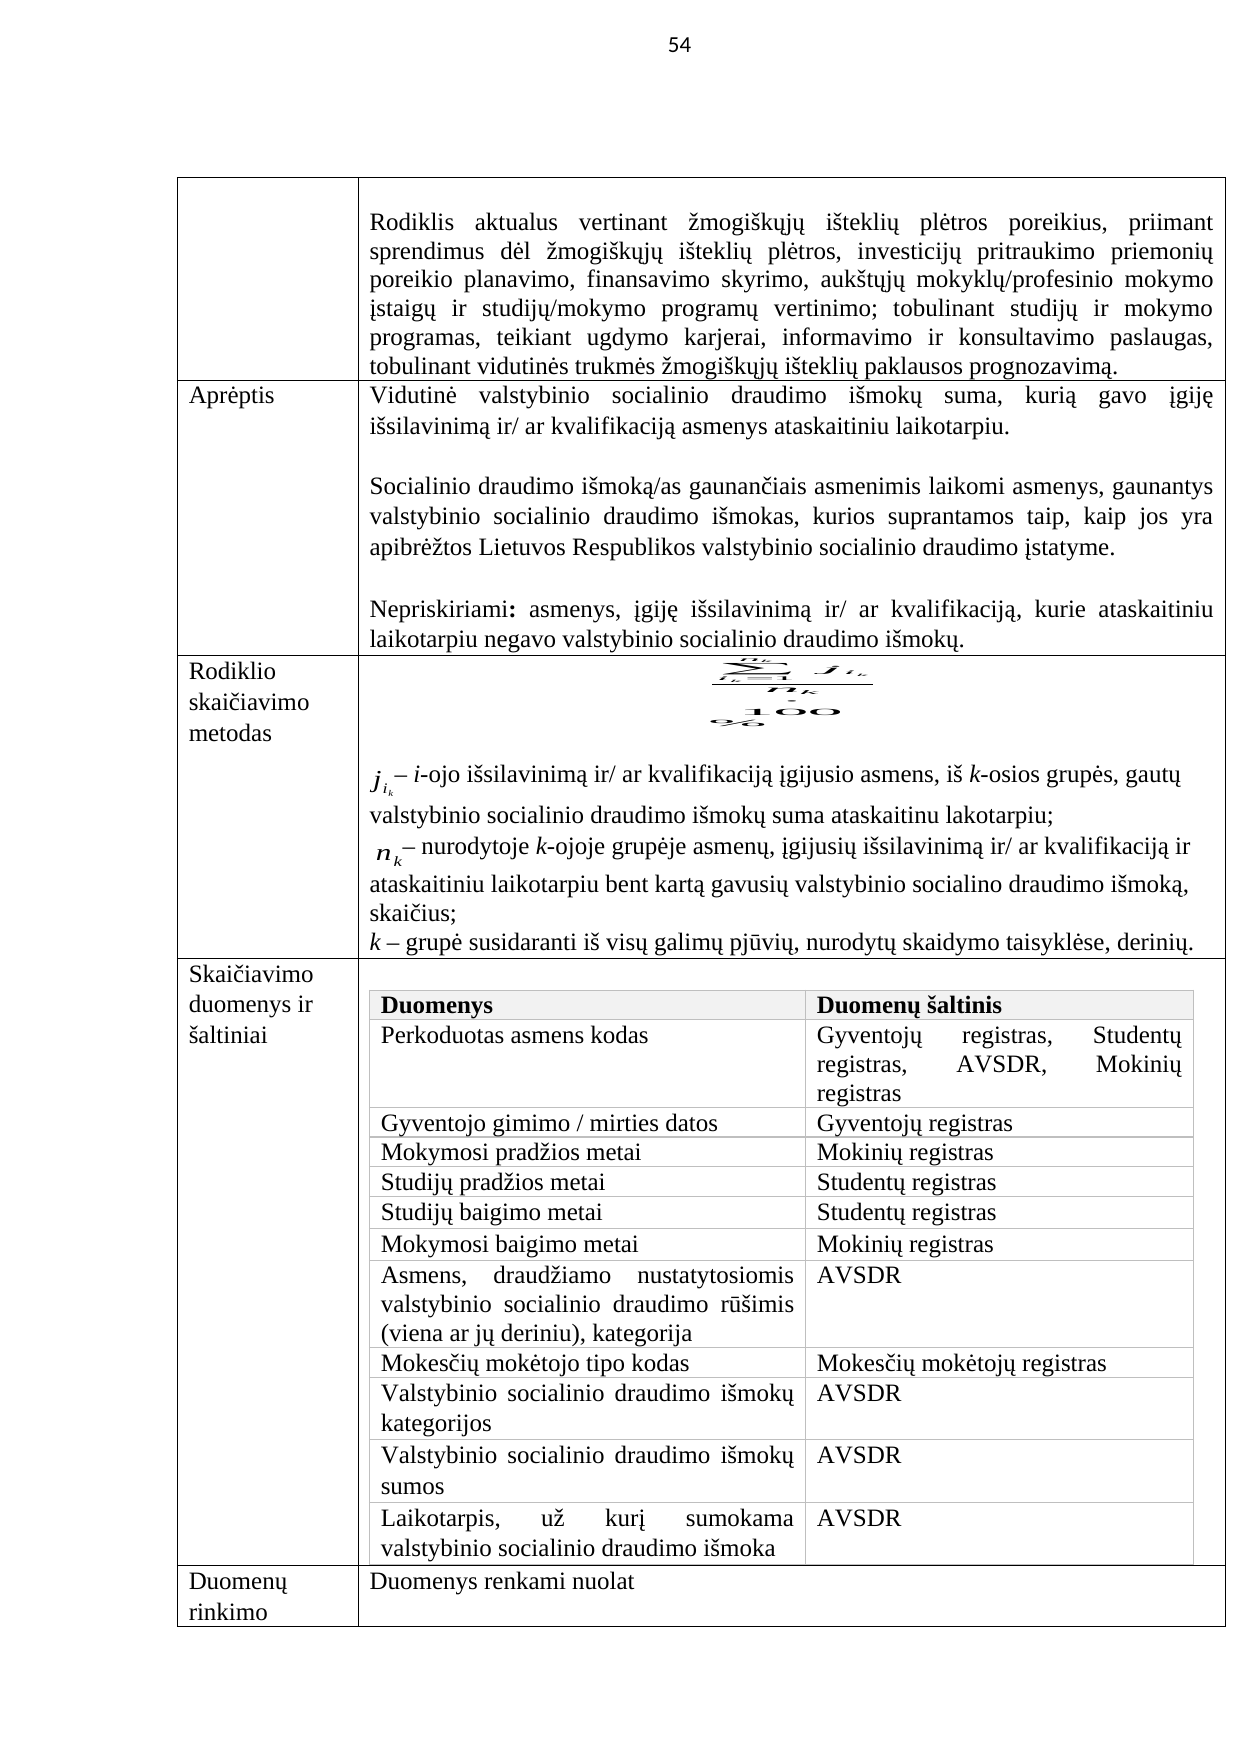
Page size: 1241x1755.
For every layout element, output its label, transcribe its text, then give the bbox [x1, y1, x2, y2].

table_cell Studijų pradžios metai [370, 1167, 805, 1196]
table_cell Valstybinio socialinio draudimo išmokų kategorijos [370, 1378, 805, 1439]
table_cell AVSDR [806, 1378, 1193, 1439]
table_cell Studentų registras [806, 1197, 1193, 1228]
table_header Duomenų šaltinis [806, 991, 1193, 1019]
table_header Duomenys [370, 991, 805, 1019]
table_cell Rodiklis aktualus vertinant žmogiškųjų išteklių plėtros poreikius, priimant sprendimus dėl žmogiškųjų išteklių plėtros, investicijų pritraukimo priemonių poreikio planavimo, finansavimo skyrimo, aukštųjų mokyklų/profesinio mokymo įstaigų ir studijų/mokymo programų vertinimo; tobulinant studijų ir mokymo programas, teikiant ugdymo karjerai, informavimo ir konsultavimo paslaugas, tobulinant vidutinės trukmės žmogiškųjų išteklių paklausos prognozavimą. [359, 178, 1225, 379]
table_cell Perkoduotas asmens kodas [370, 1020, 805, 1107]
table_cell Gyventojo gimimo / mirties datos [370, 1108, 805, 1136]
table_cell Mokymosi pradžios metai [370, 1138, 805, 1166]
table_cell Mokymosi baigimo metai [370, 1229, 805, 1259]
table_cell Asmens, draudžiamo nustatytosiomis valstybinio socialinio draudimo rūšimis (viena ar jų deriniu), kategorija [370, 1261, 805, 1347]
table_cell – i-ojo išsilavinimą ir/ ar kvalifikaciją įgijusio asmens, iš k-osios grupės, gautų valstybinio socialinio draudimo išmokų suma ataskaitinu lakotarpiu; – nurodytoje k-ojoje grupėje asmenų, įgijusių išsilavinimą ir/ ar kvalifikaciją ir ataskaitiniu laikotarpiu bent kartą gavusių valstybinio socialino draudimo išmoką, skaičius; k – grupė susidaranti iš visų galimų pjūvių, nurodytų skaidymo taisyklėse, derinių. [359, 656, 1225, 958]
table_cell [359, 959, 1225, 1565]
table_cell Mokinių registras [806, 1229, 1193, 1259]
table_cell Skaičiavimo duomenys ir šaltiniai [178, 959, 358, 1565]
table_cell Aprėptis [178, 381, 358, 655]
table_cell Duomenys renkami nuolat [359, 1566, 1225, 1626]
table_cell Studentų registras [806, 1167, 1193, 1196]
table_cell Mokesčių mokėtojo tipo kodas [370, 1348, 805, 1377]
table_cell Laikotarpis, už kurį sumokama valstybinio socialinio draudimo išmoka [370, 1503, 805, 1564]
table_cell Gyventojų registras [806, 1108, 1193, 1136]
table_cell Mokinių registras [806, 1138, 1193, 1166]
table_cell AVSDR [806, 1261, 1193, 1347]
table_cell Studijų baigimo metai [370, 1197, 805, 1228]
table_cell Rodiklio skaičiavimo metodas [178, 656, 358, 958]
table_cell Vidutinė valstybinio socialinio draudimo išmokų suma, kurią gavo įgiję išsilavinimą ir/ ar kvalifikaciją asmenys ataskaitiniu laikotarpiu. Socialinio draudimo išmoką/as gaunančiais asmenimis laikomi asmenys, gaunantys valstybinio socialinio draudimo išmokas, kurios suprantamos taip, kaip jos yra apibrėžtos Lietuvos Respublikos valstybinio socialinio draudimo įstatyme. Nepriskiriami: asmenys, įgiję išsilavinimą ir/ ar kvalifikaciją, kurie ataskaitiniu laikotarpiu negavo valstybinio socialinio draudimo išmokų. [359, 381, 1225, 655]
table_cell Gyventojų registras, Studentų registras, AVSDR, Mokinių registras [806, 1020, 1193, 1107]
table_cell AVSDR [806, 1503, 1193, 1564]
table_cell Valstybinio socialinio draudimo išmokų sumos [370, 1440, 805, 1502]
table_cell AVSDR [806, 1440, 1193, 1502]
table_cell [178, 178, 358, 379]
table_cell Mokesčių mokėtojų registras [806, 1348, 1193, 1377]
table_cell Duomenų rinkimo [178, 1566, 358, 1626]
